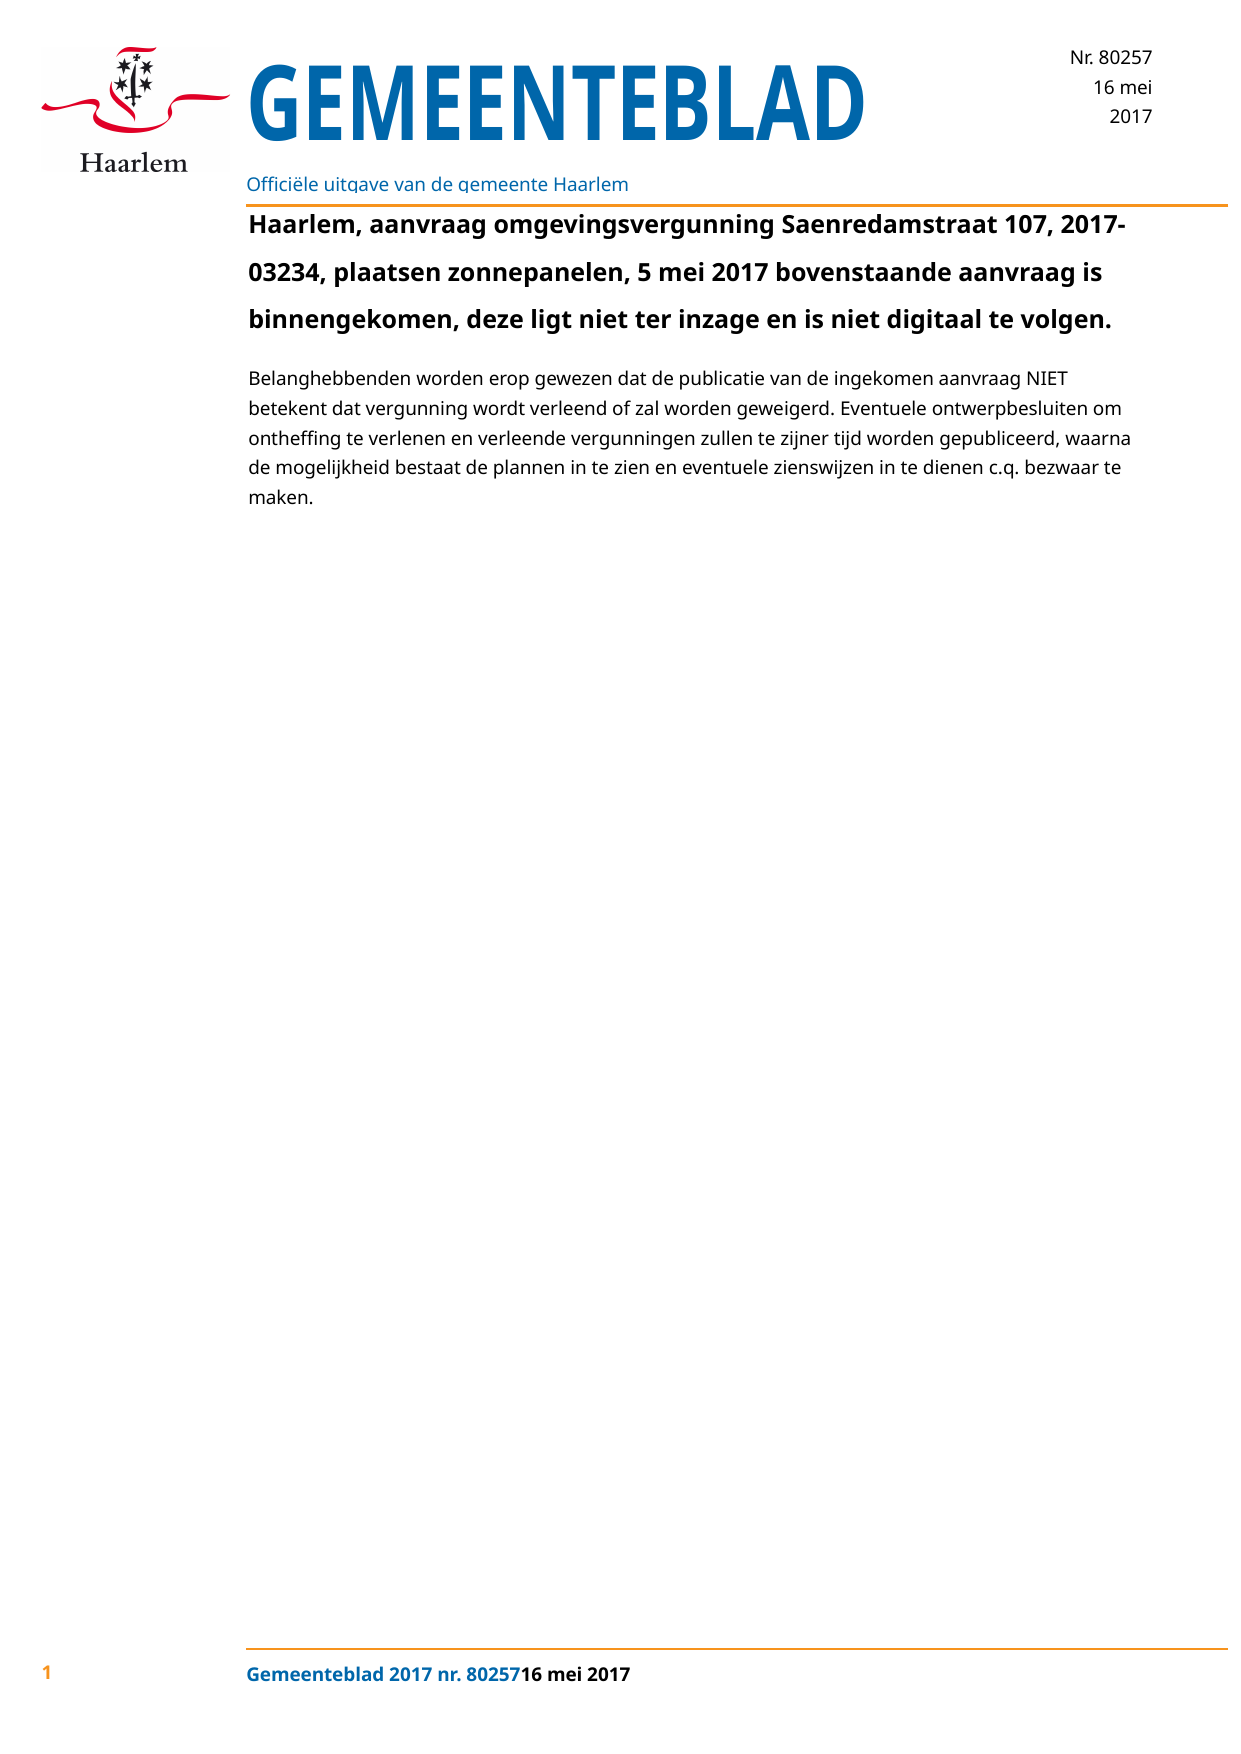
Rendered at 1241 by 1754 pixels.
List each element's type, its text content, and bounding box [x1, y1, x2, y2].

picture [41, 47, 231, 172]
text Haarlem, aanvraag omgevingsvergunning Saenredamstraat 107, 2017-03234, plaatsen zonnepanelen, 5 mei 2017 bovenstaande aanvraag is binnengekomen, deze ligt niet ter inzage en is niet digitaal te volgen. [248, 207, 1152, 336]
text Belanghebbenden worden erop gewezen dat de publicatie van de ingekomen aanvraag NIET betekent dat vergunning wordt verleend of zal worden geweigerd. Eventuele ontwerpbesluiten om ontheffing te verlenen en verleende vergunningen zullen te zijner tijd worden gepubliceerd, waarna de mogelijkheid bestaat de plannen in te zien en eventuele zienswijzen in te dienen c.q. bezwaar te maken. [248, 366, 1152, 509]
